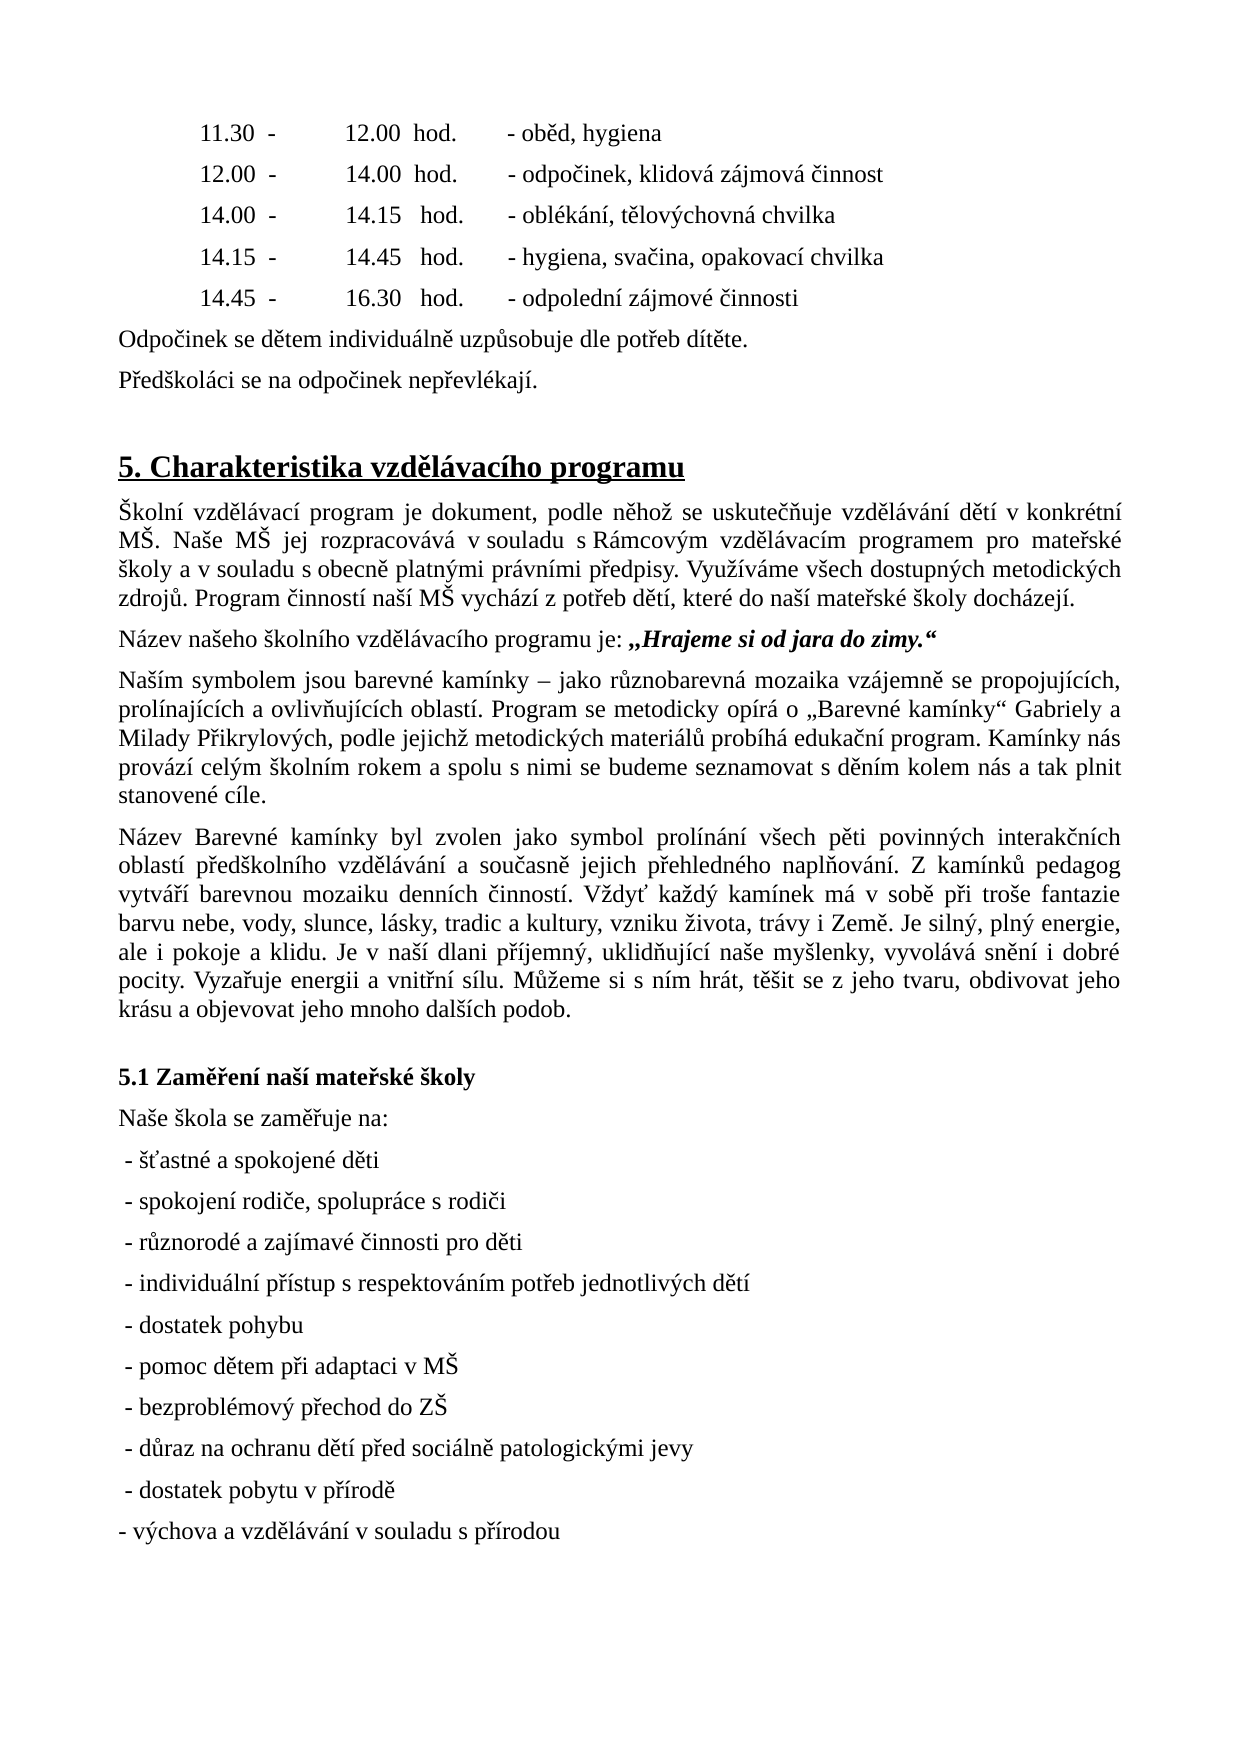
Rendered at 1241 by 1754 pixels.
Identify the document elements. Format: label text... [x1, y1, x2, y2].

text 5. Charakteristika vzdělávacího programu [118, 448, 1122, 484]
text 14.00 - 14.15 hod. - oblékání, tělovýchovná chvilka [118, 201, 1122, 229]
text 14.15 - 14.45 hod. - hygiena, svačina, opakovací chvilka [118, 242, 1122, 271]
text 14.45 - 16.30 hod. - odpolední zájmové činnosti [118, 283, 1122, 312]
text Školní vzdělávací program je dokument, podle něhož se uskutečňuje vzdělávání dětí v konkrétní MŠ. Naše MŠ jej rozpracovává v souladu s Rámcovým vzdělávacím programem pro mateřské školy a v souladu s obecně platnými právními předpisy. Využíváme všech dostupných metodických zdrojů. Program činností naší MŠ vychází z potřeb dětí, které do naší mateřské školy docházejí. [118, 497, 1122, 612]
text - pomoc dětem při adaptaci v MŠ [118, 1351, 1122, 1380]
text - šťastné a spokojené děti [118, 1145, 1122, 1173]
text 11.30 - 12.00 hod. - oběd, hygiena [118, 118, 1122, 147]
text - různorodé a zajímavé činnosti pro děti [118, 1227, 1122, 1256]
text - dostatek pohybu [118, 1310, 1122, 1338]
text 5.1 Zaměření naší mateřské školy [118, 1062, 1122, 1091]
text - bezproblémový přechod do ZŠ [118, 1392, 1122, 1421]
text - důraz na ochranu dětí před sociálně patologickými jevy [118, 1433, 1122, 1462]
text 12.00 - 14.00 hod. - odpočinek, klidová zájmová činnost [118, 159, 1122, 188]
text Název našeho školního vzdělávacího programu je: ,,Hrajeme si od jara do zimy.“ [118, 624, 1122, 653]
text - dostatek pobytu v přírodě [118, 1475, 1122, 1503]
text Naším symbolem jsou barevné kamínky – jako různobarevná mozaika vzájemně se propojujících, prolínajících a ovlivňujících oblastí. Program se metodicky opírá o „Barevné kamínky“ Gabriely a Milady Přikrylových, podle jejichž metodických materiálů probíhá edukační program. Kamínky nás provází celým školním rokem a spolu s nimi se budeme seznamovat s děním kolem nás a tak plnit stanovené cíle. [118, 665, 1122, 809]
text - výchova a vzdělávání v souladu s přírodou [118, 1516, 1122, 1545]
text Naše škola se zaměřuje na: [118, 1103, 1122, 1132]
text Odpočinek se dětem individuálně uzpůsobuje dle potřeb dítěte. [118, 324, 1122, 353]
text - individuální přístup s respektováním potřeb jednotlivých dětí [118, 1268, 1122, 1297]
text - spokojení rodiče, spolupráce s rodiči [118, 1186, 1122, 1215]
text Předškoláci se na odpočinek nepřevlékají. [118, 366, 1122, 394]
text Název Barevné kamínky byl zvolen jako symbol prolínání všech pěti povinných interakčních oblastí předškolního vzdělávání a současně jejich přehledného naplňování. Z kamínků pedagog vytváří barevnou mozaiku denních činností. Vždyť každý kamínek má v sobě při troše fantazie barvu nebe, vody, slunce, lásky, tradic a kultury, vzniku života, trávy i Země. Je silný, plný energie, ale i pokoje a klidu. Je v naší dlani příjemný, uklidňující naše myšlenky, vyvolává snění i dobré pocity. Vyzařuje energii a vnitřní sílu. Můžeme si s ním hrát, těšit se z jeho tvaru, obdivovat jeho krásu a objevovat jeho mnoho dalších podob. [118, 822, 1122, 1023]
